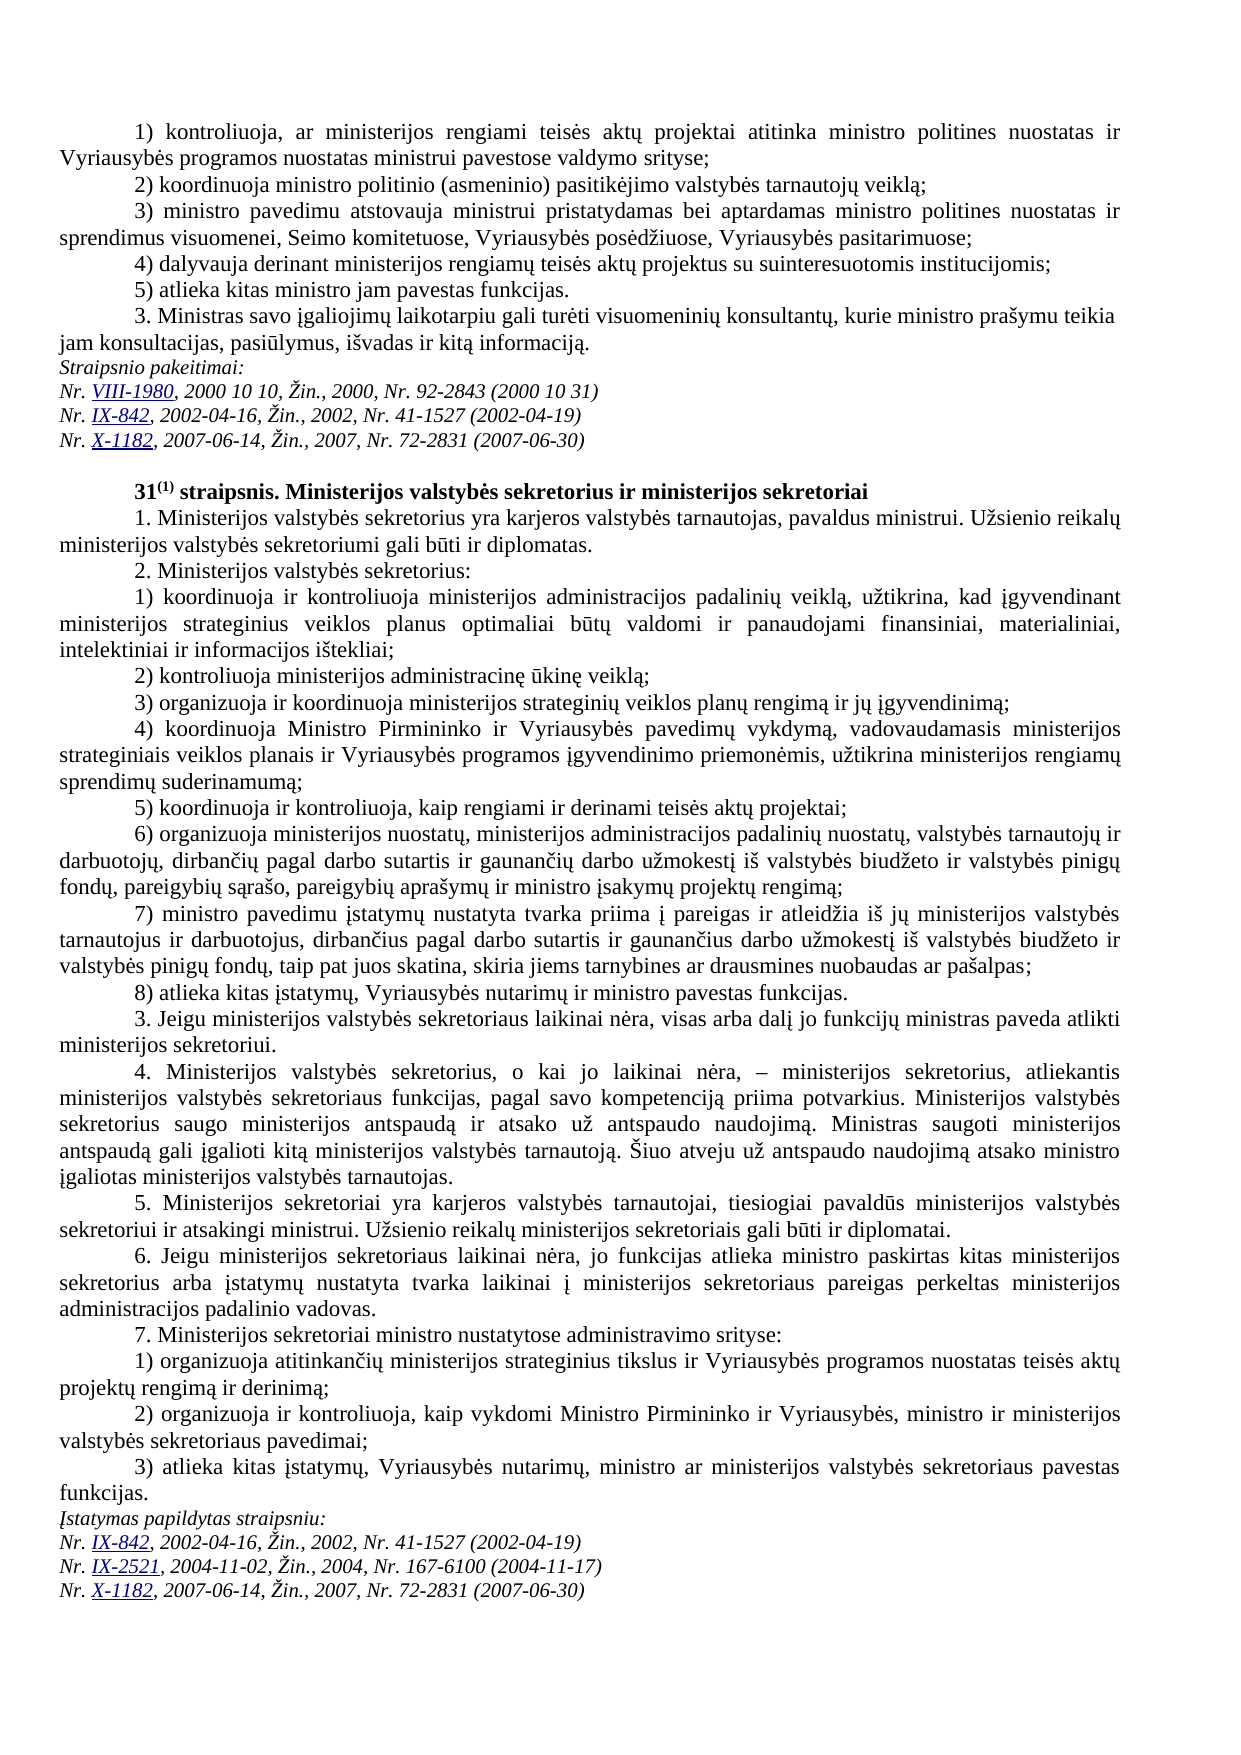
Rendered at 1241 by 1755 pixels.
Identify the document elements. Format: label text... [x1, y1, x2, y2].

text 1) kontroliuoja, ar ministerijos rengiami teisės aktų projektai atitinka ministro politines nuostatas ir Vyriausybės programos nuostatas ministrui pavestose valdymo srityse; [59, 118, 1122, 171]
text Nr. IX-842, 2002-04-16, Žin., 2002, Nr. 41-1527 (2002-04-19) [59, 403, 1122, 427]
text 2) koordinuoja ministro politinio (asmeninio) pasitikėjimo valstybės tarnautojų veiklą; [59, 171, 1122, 197]
text 3) organizuoja ir koordinuoja ministerijos strateginių veiklos planų rengimą ir jų įgyvendinimą; [59, 689, 1122, 715]
text 5. Ministerijos sekretoriai yra karjeros valstybės tarnautojai, tiesiogiai pavaldūs ministerijos valstybės sekretoriui ir atsakingi ministrui. Užsienio reikalų ministerijos sekretoriais gali būti ir diplomatai. [59, 1189, 1122, 1242]
text Nr. X-1182, 2007-06-14, Žin., 2007, Nr. 72-2831 (2007-06-30) [59, 1578, 1122, 1602]
text 6) organizuoja ministerijos nuostatų, ministerijos administracijos padalinių nuostatų, valstybės tarnautojų ir darbuotojų, dirbančių pagal darbo sutartis ir gaunančių darbo užmokestį iš valstybės biudžeto ir valstybės pinigų fondų, pareigybių sąrašo, pareigybių aprašymų ir ministro įsakymų projektų rengimą; [59, 821, 1122, 899]
text 3. Ministras savo įgaliojimų laikotarpiu gali turėti visuomeninių konsultantų, kurie ministro prašymu teikia jam konsultacijas, pasiūlymus, išvadas ir kitą informaciją. [59, 303, 1122, 355]
text 1) organizuoja atitinkančių ministerijos strateginius tikslus ir Vyriausybės programos nuostatas teisės aktų projektų rengimą ir derinimą; [59, 1348, 1122, 1400]
text 3. Jeigu ministerijos valstybės sekretoriaus laikinai nėra, visas arba dalį jo funkcijų ministras paveda atlikti ministerijos sekretoriui. [59, 1005, 1122, 1058]
text 4) koordinuoja Ministro Pirmininko ir Vyriausybės pavedimų vykdymą, vadovaudamasis ministerijos strateginiais veiklos planais ir Vyriausybės programos įgyvendinimo priemonėmis, užtikrina ministerijos rengiamų sprendimų suderinamumą; [59, 715, 1122, 794]
text 6. Jeigu ministerijos sekretoriaus laikinai nėra, jo funkcijas atlieka ministro paskirtas kitas ministerijos sekretorius arba įstatymų nustatyta tvarka laikinai į ministerijos sekretoriaus pareigas perkeltas ministerijos administracijos padalinio vadovas. [59, 1242, 1122, 1321]
text Nr. VIII-1980, 2000 10 10, Žin., 2000, Nr. 92-2843 (2000 10 31) [59, 379, 1122, 403]
text 2) organizuoja ir kontroliuoja, kaip vykdomi Ministro Pirmininko ir Vyriausybės, ministro ir ministerijos valstybės sekretoriaus pavedimai; [59, 1400, 1122, 1453]
text Įstatymas papildytas straipsniu: [59, 1506, 1122, 1530]
text 1) koordinuoja ir kontroliuoja ministerijos administracijos padalinių veiklą, užtikrina, kad įgyvendinant ministerijos strateginius veiklos planus optimaliai būtų valdomi ir panaudojami finansiniai, materialiniai, intelektiniai ir informacijos ištekliai; [59, 583, 1122, 662]
text Straipsnio pakeitimai: [59, 355, 1122, 379]
text 1. Ministerijos valstybės sekretorius yra karjeros valstybės tarnautojas, pavaldus ministrui. Užsienio reikalų ministerijos valstybės sekretoriumi gali būti ir diplomatas. [59, 504, 1122, 557]
text 5) atlieka kitas ministro jam pavestas funkcijas. [59, 276, 1122, 303]
text 31(1) straipsnis. Ministerijos valstybės sekretorius ir ministerijos sekretoriai [59, 478, 1122, 504]
text 7. Ministerijos sekretoriai ministro nustatytose administravimo srityse: [59, 1321, 1122, 1348]
text Nr. X-1182, 2007-06-14, Žin., 2007, Nr. 72-2831 (2007-06-30) [59, 427, 1122, 452]
text 3) ministro pavedimu atstovauja ministrui pristatydamas bei aptardamas ministro politines nuostatas ir sprendimus visuomenei, Seimo komitetuose, Vyriausybės posėdžiuose, Vyriausybės pasitarimuose; [59, 197, 1122, 250]
text 2) kontroliuoja ministerijos administracinę ūkinę veiklą; [59, 662, 1122, 689]
text 8) atlieka kitas įstatymų, Vyriausybės nutarimų ir ministro pavestas funkcijas. [59, 979, 1122, 1005]
text Nr. IX-2521, 2004-11-02, Žin., 2004, Nr. 167-6100 (2004-11-17) [59, 1554, 1122, 1578]
text 2. Ministerijos valstybės sekretorius: [59, 557, 1122, 583]
text 3) atlieka kitas įstatymų, Vyriausybės nutarimų, ministro ar ministerijos valstybės sekretoriaus pavestas funkcijas. [59, 1453, 1122, 1506]
text 4) dalyvauja derinant ministerijos rengiamų teisės aktų projektus su suinteresuotomis institucijomis; [59, 250, 1122, 276]
text 4. Ministerijos valstybės sekretorius, o kai jo laikinai nėra, – ministerijos sekretorius, atliekantis ministerijos valstybės sekretoriaus funkcijas, pagal savo kompetenciją priima potvarkius. Ministerijos valstybės sekretorius saugo ministerijos antspaudą ir atsako už antspaudo naudojimą. Ministras saugoti ministerijos antspaudą gali įgalioti kitą ministerijos valstybės tarnautoją. Šiuo atveju už antspaudo naudojimą atsako ministro įgaliotas ministerijos valstybės tarnautojas. [59, 1058, 1122, 1189]
text Nr. IX-842, 2002-04-16, Žin., 2002, Nr. 41-1527 (2002-04-19) [59, 1530, 1122, 1554]
text 5) koordinuoja ir kontroliuoja, kaip rengiami ir derinami teisės aktų projektai; [59, 794, 1122, 821]
text 7) ministro pavedimu įstatymų nustatyta tvarka priima į pareigas ir atleidžia iš jų ministerijos valstybės tarnautojus ir darbuotojus, dirbančius pagal darbo sutartis ir gaunančius darbo užmokestį iš valstybės biudžeto ir valstybės pinigų fondų, taip pat juos skatina, skiria jiems tarnybines ar drausmines nuobaudas ar pašalpas; [59, 899, 1122, 979]
